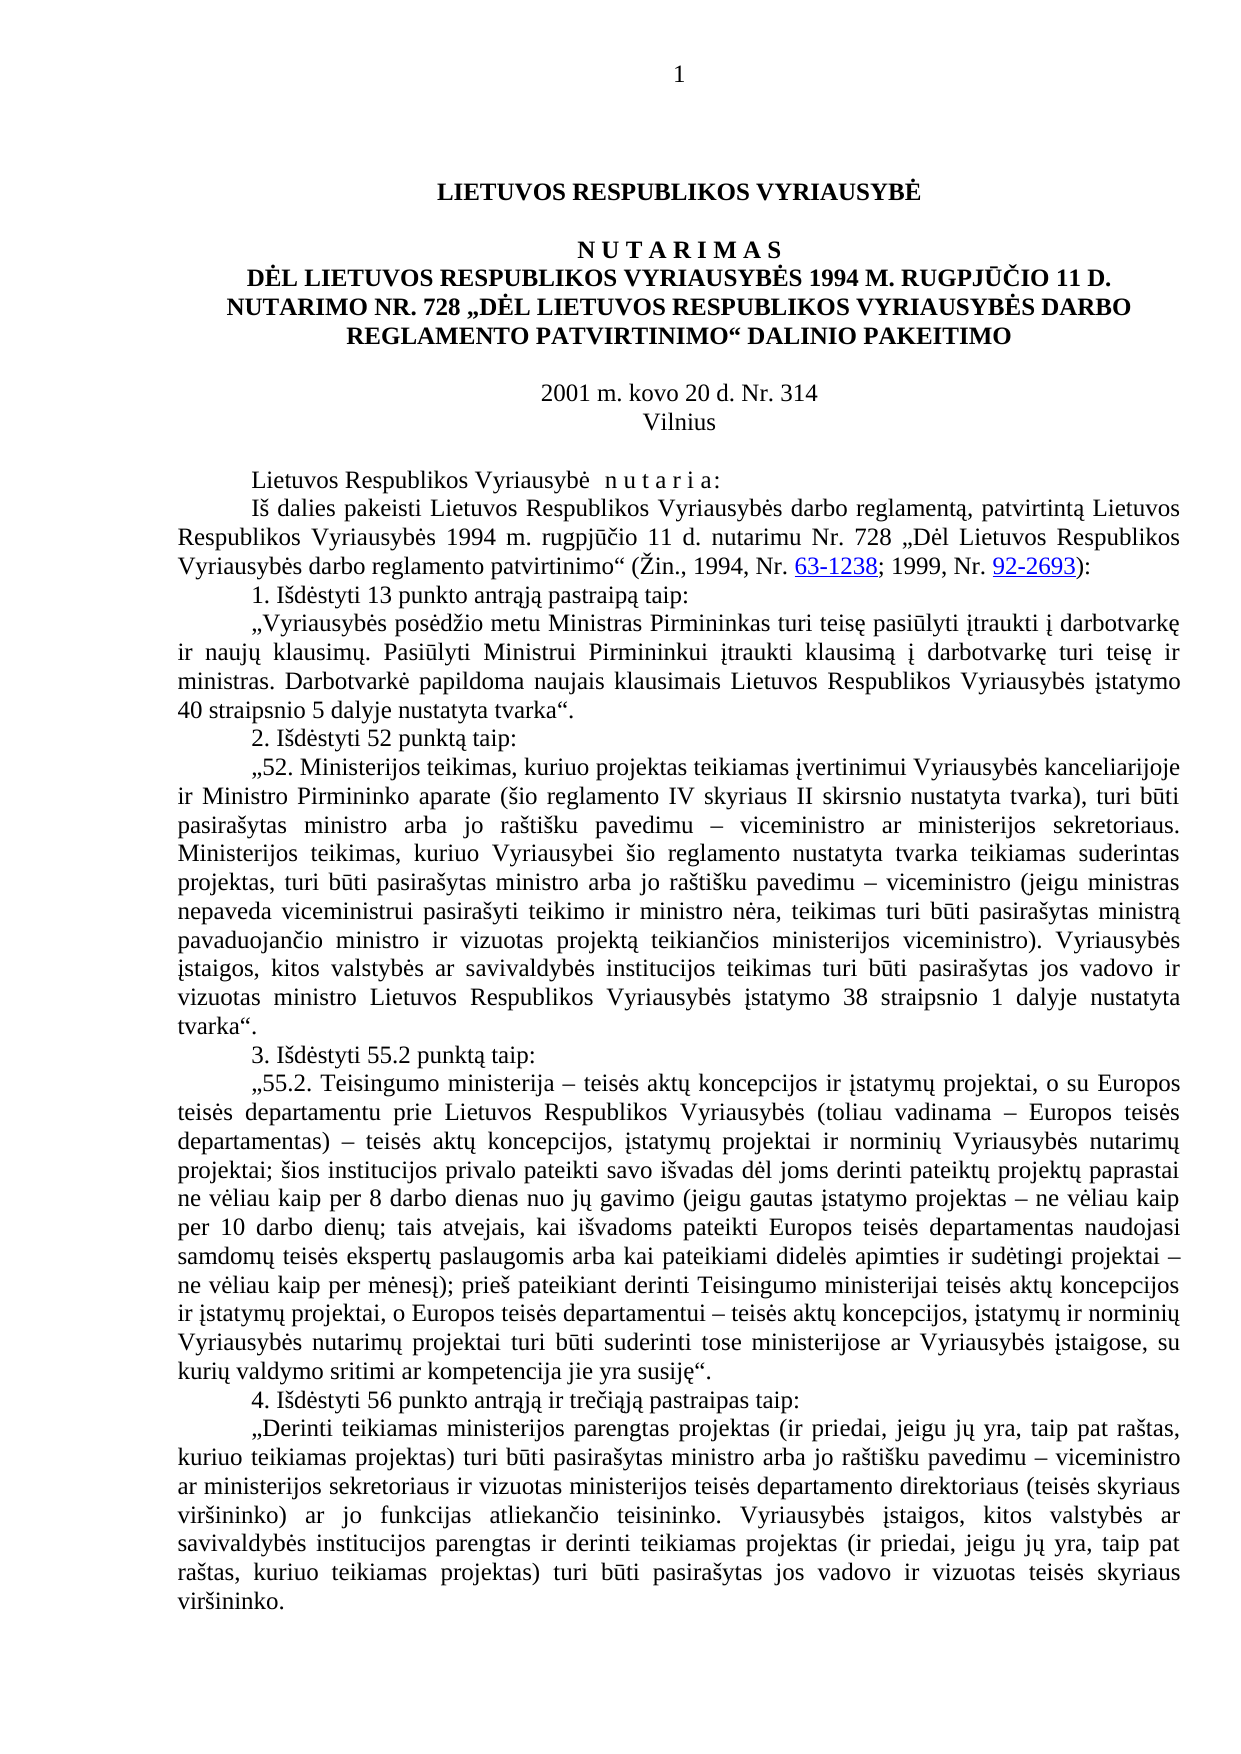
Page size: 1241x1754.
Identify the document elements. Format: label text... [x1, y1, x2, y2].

text Vilnius [177, 407, 1181, 436]
text 2001 m. kovo 20 d. Nr. 314 [177, 378, 1181, 407]
text „55.2. Teisingumo ministerija – teisės aktų koncepcijos ir įstatymų projektai, o su Europos teisės departamentu prie Lietuvos Respublikos Vyriausybės (toliau vadinama – Europos teisės departamentas) – teisės aktų koncepcijos, įstatymų projektai ir norminių Vyriausybės nutarimų projektai; šios institucijos privalo pateikti savo išvadas dėl joms derinti pateiktų projektų paprastai ne vėliau kaip per 8 darbo dienas nuo jų gavimo (jeigu gautas įstatymo projektas – ne vėliau kaip per 10 darbo dienų; tais atvejais, kai išvadoms pateikti Europos teisės departamentas naudojasi samdomų teisės ekspertų paslaugomis arba kai pateikiami didelės apimties ir sudėtingi projektai – ne vėliau kaip per mėnesį); prieš pateikiant derinti Teisingumo ministerijai teisės aktų koncepcijos ir įstatymų projektai, o Europos teisės departamentui – teisės aktų koncepcijos, įstatymų ir norminių Vyriausybės nutarimų projektai turi būti suderinti tose ministerijose ar Vyriausybės įstaigose, su kurių valdymo sritimi ar kompetencija jie yra susiję“. [177, 1068, 1181, 1385]
text Iš dalies pakeisti Lietuvos Respublikos Vyriausybės darbo reglamentą, patvirtintą Lietuvos Respublikos Vyriausybės 1994 m. rugpjūčio 11 d. nutarimu Nr. 728 „Dėl Lietuvos Respublikos Vyriausybės darbo reglamento patvirtinimo“ (Žin., 1994, Nr. 63-1238; 1999, Nr. 92-2693): [177, 493, 1181, 580]
text 1. Išdėstyti 13 punkto antrąją pastraipą taip: [177, 580, 1181, 608]
text Lietuvos Respublikos Vyriausybė nutaria: [177, 465, 1181, 493]
text 4. Išdėstyti 56 punkto antrąją ir trečiąją pastraipas taip: [177, 1385, 1181, 1413]
text 2. Išdėstyti 52 punktą taip: [177, 723, 1181, 752]
text „Derinti teikiamas ministerijos parengtas projektas (ir priedai, jeigu jų yra, taip pat raštas, kuriuo teikiamas projektas) turi būti pasirašytas ministro arba jo raštišku pavedimu – viceministro ar ministerijos sekretoriaus ir vizuotas ministerijos teisės departamento direktoriaus (teisės skyriaus viršininko) ar jo funkcijas atliekančio teisininko. Vyriausybės įstaigos, kitos valstybės ar savivaldybės institucijos parengtas ir derinti teikiamas projektas (ir priedai, jeigu jų yra, taip pat raštas, kuriuo teikiamas projektas) turi būti pasirašytas jos vadovo ir vizuotas teisės skyriaus viršininko. [177, 1413, 1181, 1615]
text N U T A R I M A S [177, 235, 1181, 263]
text LIETUVOS RESPUBLIKOS VYRIAUSYBĖ [177, 177, 1181, 206]
text „Vyriausybės posėdžio metu Ministras Pirmininkas turi teisę pasiūlyti įtraukti į darbotvarkę ir naujų klausimų. Pasiūlyti Ministrui Pirmininkui įtraukti klausimą į darbotvarkę turi teisę ir ministras. Darbotvarkė papildoma naujais klausimais Lietuvos Respublikos Vyriausybės įstatymo 40 straipsnio 5 dalyje nustatyta tvarka“. [177, 608, 1181, 723]
text „52. Ministerijos teikimas, kuriuo projektas teikiamas įvertinimui Vyriausybės kanceliarijoje ir Ministro Pirmininko aparate (šio reglamento IV skyriaus II skirsnio nustatyta tvarka), turi būti pasirašytas ministro arba jo raštišku pavedimu – viceministro ar ministerijos sekretoriaus. Ministerijos teikimas, kuriuo Vyriausybei šio reglamento nustatyta tvarka teikiamas suderintas projektas, turi būti pasirašytas ministro arba jo raštišku pavedimu – viceministro (jeigu ministras nepaveda viceministrui pasirašyti teikimo ir ministro nėra, teikimas turi būti pasirašytas ministrą pavaduojančio ministro ir vizuotas projektą teikiančios ministerijos viceministro). Vyriausybės įstaigos, kitos valstybės ar savivaldybės institucijos teikimas turi būti pasirašytas jos vadovo ir vizuotas ministro Lietuvos Respublikos Vyriausybės įstatymo 38 straipsnio 1 dalyje nustatyta tvarka“. [177, 752, 1181, 1040]
text DĖL LIETUVOS RESPUBLIKOS VYRIAUSYBĖS 1994 M. RUGPJŪČIO 11 D. NUTARIMO NR. 728 „DĖL LIETUVOS RESPUBLIKOS VYRIAUSYBĖS DARBO REGLAMENTO PATVIRTINIMO“ DALINIO PAKEITIMO [177, 263, 1181, 350]
text 3. Išdėstyti 55.2 punktą taip: [177, 1040, 1181, 1068]
